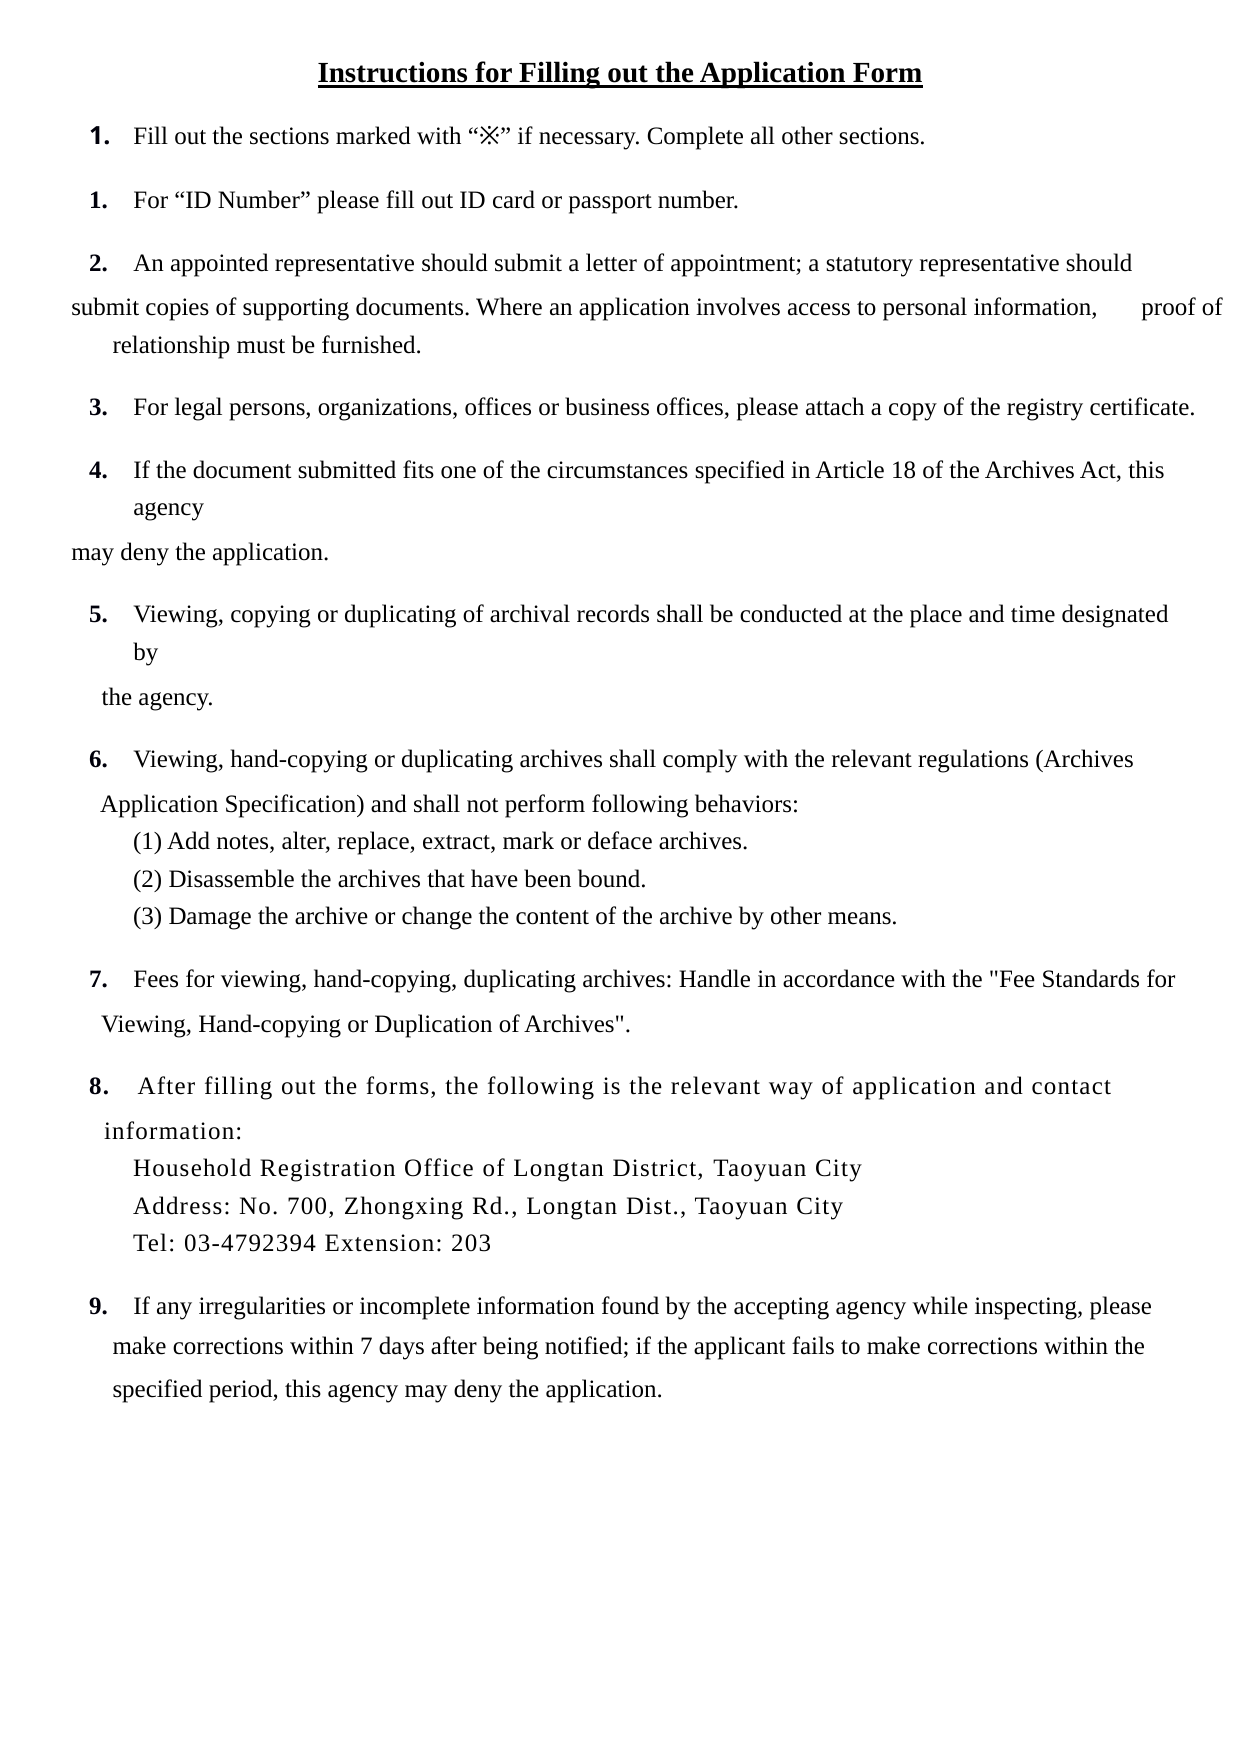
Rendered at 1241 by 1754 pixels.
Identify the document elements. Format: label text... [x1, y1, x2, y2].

text the agency. [89, 673, 1181, 711]
list Fees for viewing, hand-copying, duplicating archives: Handle in accordance with the "Fee Standards for [89, 955, 1181, 993]
text Household Registration Office of Longtan District, Taoyuan City [133, 1144, 1231, 1182]
list After filling out the forms, the following is the relevant way of application and contact [89, 1062, 1152, 1100]
text Instructions for Filling out the Application Form [88, 47, 1152, 89]
list Viewing, copying or duplicating of archival records shall be conducted at the place and time designated by [89, 591, 1181, 666]
text information: [89, 1107, 1152, 1144]
text (2) Disassemble the archives that have been bound. [133, 855, 1152, 893]
list If the document submitted fits one of the circumstances specified in Article 18 of the Archives Act, this agency [89, 446, 1231, 521]
text may deny the application. [71, 528, 1228, 566]
list An appointed representative should submit a letter of appointment; a statutory representative should [89, 239, 1231, 276]
text (3) Damage the archive or change the content of the archive by other means. [133, 893, 1152, 930]
text submit copies of supporting documents. Where an application involves access to personal information, proof of relationship must be furnished. [71, 284, 1228, 359]
list Fill out the sections marked with “※” if necessary. Complete all other sections. [89, 114, 1152, 151]
list If any irregularities or incomplete information found by the accepting agency while inspecting, please [89, 1282, 1181, 1319]
text Viewing, Hand-copying or Duplication of Archives". [89, 1000, 1181, 1037]
list For legal persons, organizations, offices or business offices, please attach a copy of the registry certificate. [89, 384, 1231, 421]
text Application Specification) and shall not perform following behaviors: [89, 780, 1181, 818]
list For “ID Number” please fill out ID card or passport number. [89, 176, 1152, 214]
list Viewing, hand-copying or duplicating archives shall comply with the relevant regulations (Archives [89, 736, 1181, 773]
text make corrections within 7 days after being notified; if the applicant fails to make corrections within the specified period, this agency may deny the application. [112, 1331, 1181, 1403]
text (1) Add notes, alter, replace, extract, mark or deface archives. [133, 818, 1152, 855]
text Tel: 03-4792394 Extension: 203 [133, 1219, 1231, 1257]
text Address: No. 700, Zhongxing Rd., Longtan Dist., Taoyuan City [133, 1182, 1231, 1219]
